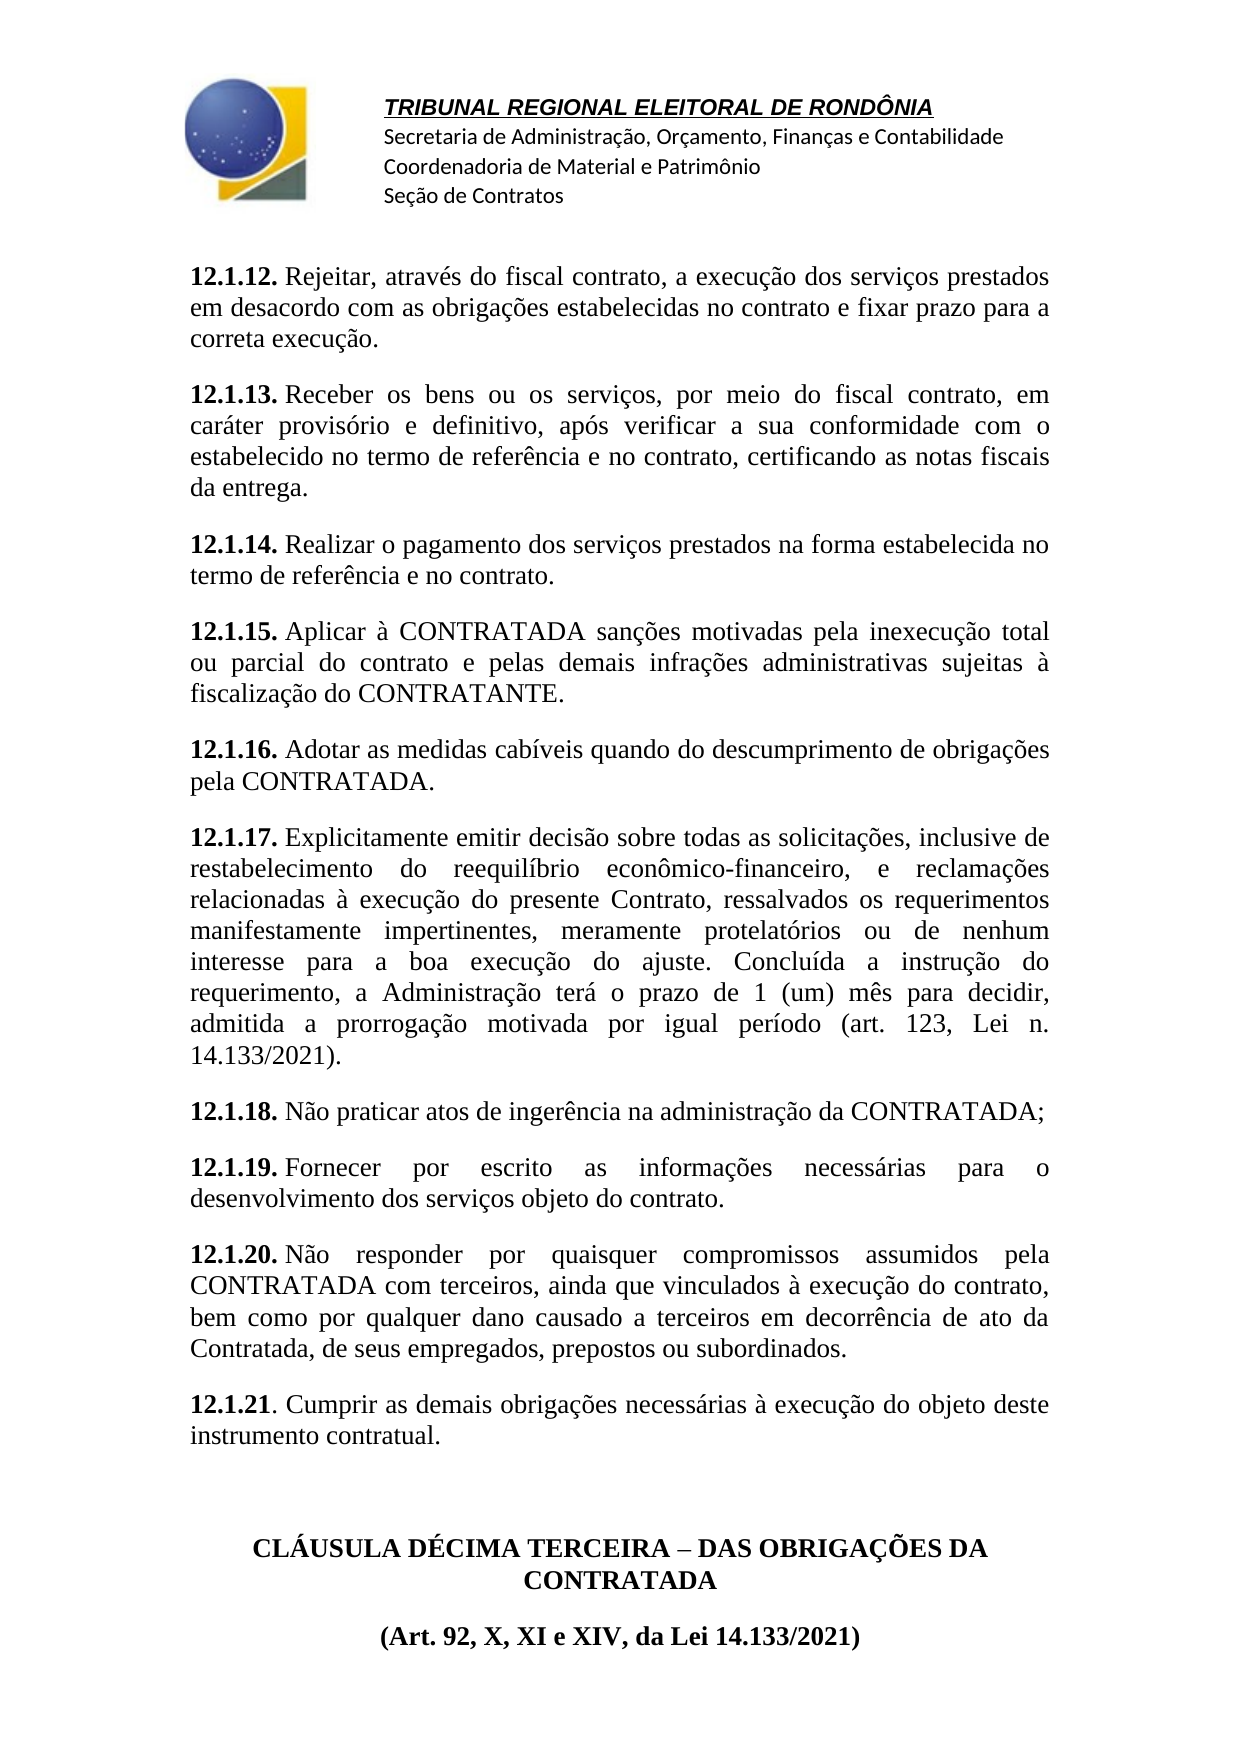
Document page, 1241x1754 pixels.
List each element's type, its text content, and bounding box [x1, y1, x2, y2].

text 12.1.13. Receber os bens ou os serviços, por meio do fiscal contrato, em caráter provisório e definitivo, após verificar a sua conformidade com o estabelecido no termo de referência e no contrato, certificando as notas fiscais da entrega. [190, 378, 1051, 503]
text 12.1.16. Adotar as medidas cabíveis quando do descumprimento de obrigações pela CONTRATADA. [190, 733, 1051, 796]
text 12.1.15. Aplicar à CONTRATADA sanções motivadas pela inexecução total ou parcial do contrato e pelas demais infrações administrativas sujeitas à fiscalização do CONTRATANTE. [190, 615, 1051, 708]
text (Art. 92, X, XI e XIV, da Lei 14.133/2021) [190, 1620, 1051, 1651]
text 12.1.18. Não praticar atos de ingerência na administração da CONTRATADA; [190, 1095, 1051, 1126]
text CLÁUSULA DÉCIMA TERCEIRA – DAS OBRIGAÇÕES DA CONTRATADA [190, 1533, 1051, 1595]
text 12.1.17. Explicitamente emitir decisão sobre todas as solicitações, inclusive de restabelecimento do reequilíbrio econômico-financeiro, e reclamações relacionadas à execução do presente Contrato, ressalvados os requerimentos manifestamente impertinentes, meramente protelatórios ou de nenhum interesse para a boa execução do ajuste. Concluída a instrução do requerimento, a Administração terá o prazo de 1 (um) mês para decidir, admitida a prorrogação motivada por igual período (art. 123, Lei n. 14.133/2021). [190, 821, 1051, 1070]
text 12.1.14. Realizar o pagamento dos serviços prestados na forma estabelecida no termo de referência e no contrato. [190, 528, 1051, 590]
text 12.1.19. Fornecer por escrito as informações necessárias para o desenvolvimento dos serviços objeto do contrato. [190, 1151, 1051, 1213]
text 12.1.20. Não responder por quaisquer compromissos assumidos pela CONTRATADA com terceiros, ainda que vinculados à execução do contrato, bem como por qualquer dano causado a terceiros em decorrência de ato da Contratada, de seus empregados, prepostos ou subordinados. [190, 1238, 1051, 1363]
text 12.1.21. Cumprir as demais obrigações necessárias à execução do objeto deste instrumento contratual. [190, 1388, 1051, 1450]
text 12.1.12. Rejeitar, através do fiscal contrato, a execução dos serviços prestados em desacordo com as obrigações estabelecidas no contrato e fixar prazo para a correta execução. [190, 260, 1051, 353]
